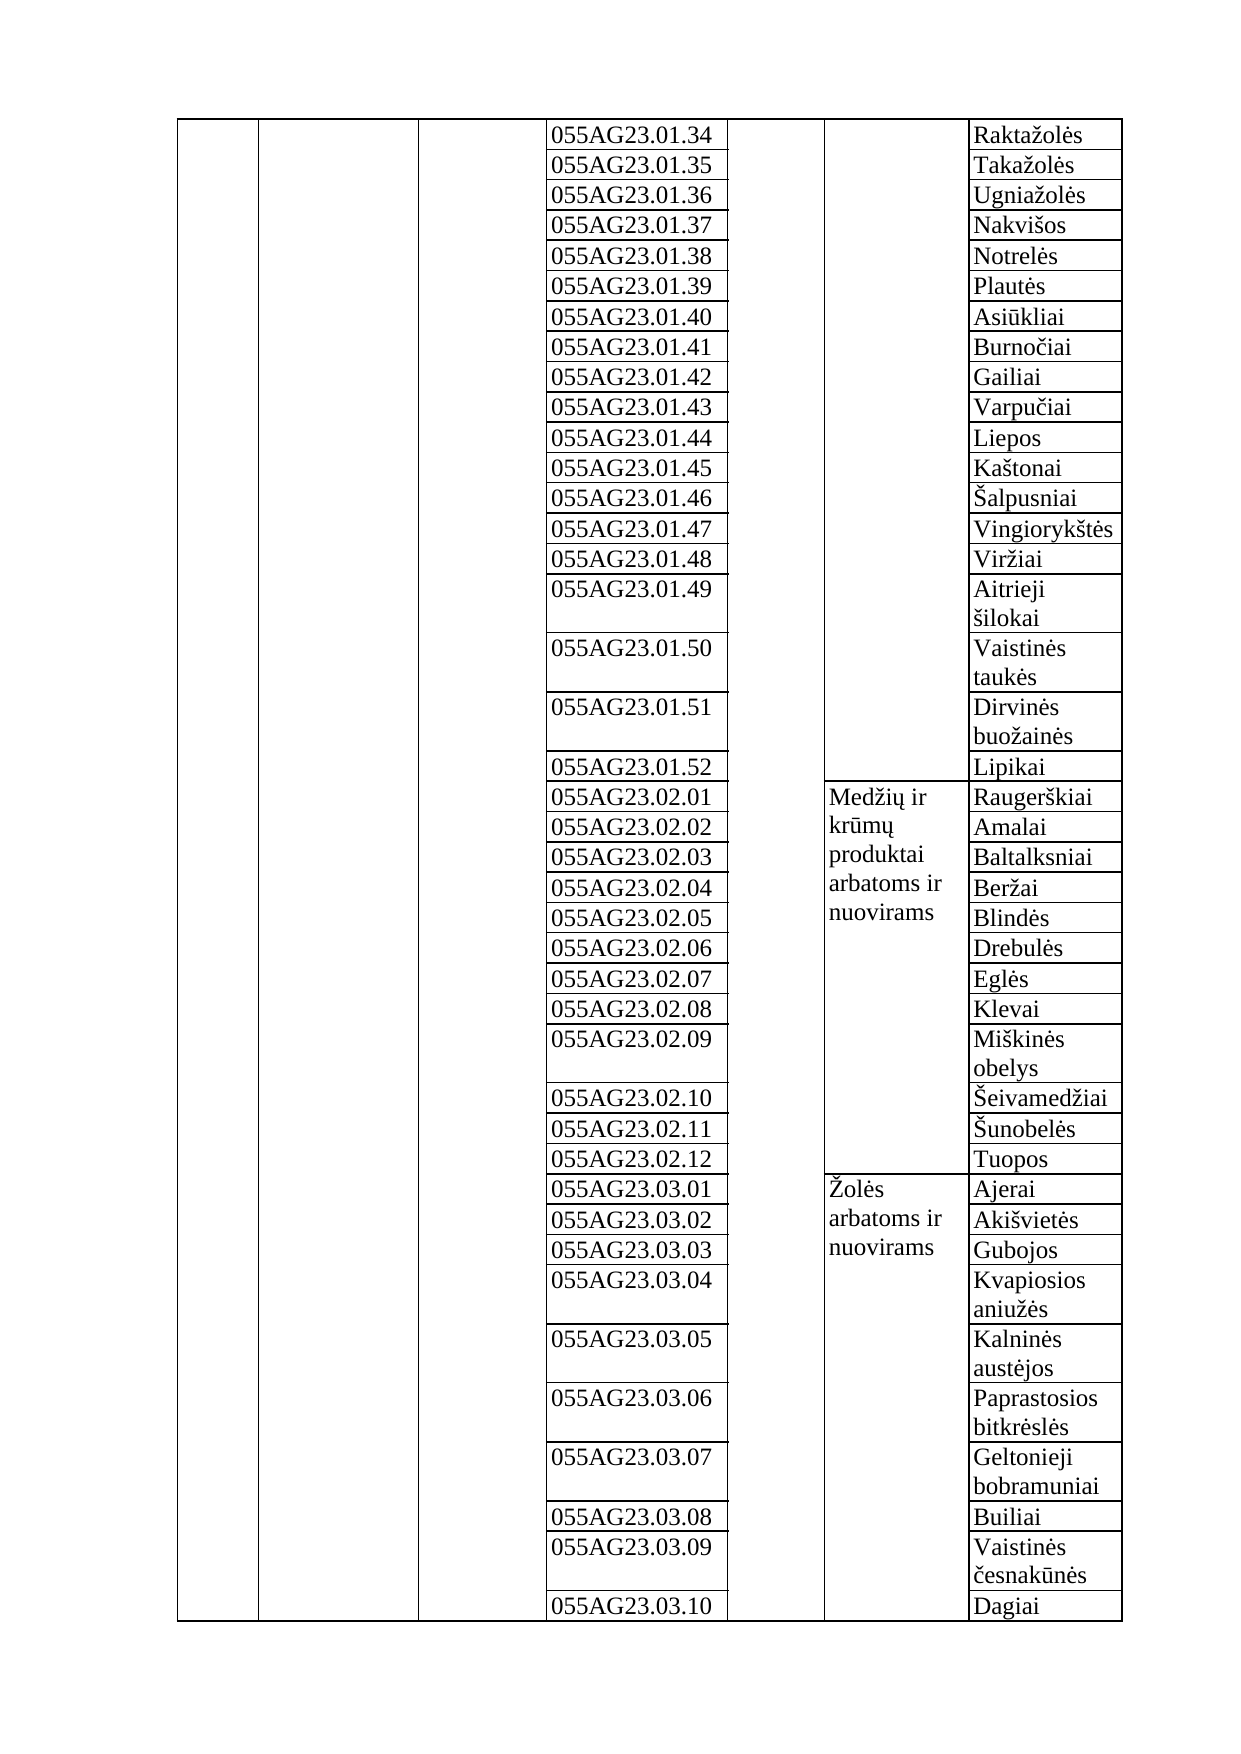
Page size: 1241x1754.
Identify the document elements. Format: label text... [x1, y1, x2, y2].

table_cell 055AG23.02.12 [547, 1144, 727, 1173]
table_cell 055AG23.02.01 [547, 782, 727, 811]
table_cell 055AG23.03.09 [547, 1532, 727, 1590]
table_cell 055AG23.03.05 [547, 1325, 727, 1382]
table_cell Akišvietės [970, 1205, 1121, 1233]
table_cell Dagiai [970, 1591, 1121, 1620]
table_cell Baltalksniai [970, 843, 1121, 871]
table_cell 055AG23.01.45 [547, 453, 727, 482]
table_cell Aitrieji šilokai [970, 575, 1121, 632]
table_cell Raugerškiai [970, 782, 1121, 811]
table_cell 055AG23.02.02 [547, 812, 727, 841]
table_cell 055AG23.01.42 [547, 362, 727, 391]
table_cell Varpučiai [970, 393, 1121, 421]
table_cell 055AG23.02.09 [547, 1025, 727, 1082]
table_cell 055AG23.01.44 [547, 423, 727, 452]
table_cell 055AG23.02.04 [547, 873, 727, 902]
table_cell 055AG23.03.10 [547, 1591, 727, 1620]
table_cell 055AG23.02.10 [547, 1083, 727, 1112]
table_cell 055AG23.02.08 [547, 994, 727, 1023]
table_cell 055AG23.02.05 [547, 903, 727, 932]
table_cell Miškinės obelys [970, 1025, 1121, 1082]
table_cell Viržiai [970, 544, 1121, 573]
table_cell Takažolės [970, 150, 1121, 179]
table_cell Plautės [970, 271, 1121, 300]
table_cell Nakvišos [970, 211, 1121, 239]
table_cell 055AG23.03.06 [547, 1383, 727, 1441]
table_cell 055AG23.02.07 [547, 964, 727, 992]
table_cell Kalninės austėjos [970, 1325, 1121, 1382]
table_cell Lipikai [970, 752, 1121, 780]
table_cell 055AG23.03.04 [547, 1265, 727, 1323]
table_cell Ugniažolės [970, 180, 1121, 209]
table_cell 055AG23.01.40 [547, 302, 727, 330]
table_cell Gubojos [970, 1235, 1121, 1264]
table_cell Notrelės [970, 241, 1121, 270]
table_cell Burnočiai [970, 332, 1121, 361]
table_cell Paprastosios bitkrėslės [970, 1383, 1121, 1441]
table_cell Blindės [970, 903, 1121, 932]
table_header [178, 120, 258, 1620]
table_cell Asiūkliai [970, 302, 1121, 330]
table_cell Tuopos [970, 1144, 1121, 1173]
table_cell Vaistinės taukės [970, 633, 1121, 691]
table_cell 055AG23.01.52 [547, 752, 727, 780]
table_cell Liepos [970, 423, 1121, 452]
table_cell Dirvinės buožainės [970, 693, 1121, 750]
table_cell Kvapiosios aniužės [970, 1265, 1121, 1323]
table_cell Šeivamedžiai [970, 1083, 1121, 1112]
table_cell 055AG23.02.03 [547, 843, 727, 871]
table_cell Medžių ir krūmų produktai arbatoms ir nuovirams [825, 782, 968, 1173]
table_cell 055AG23.02.06 [547, 933, 727, 962]
table_cell Beržai [970, 873, 1121, 902]
table_cell Šalpusniai [970, 483, 1121, 512]
table_cell 055AG23.01.50 [547, 633, 727, 691]
table_cell Vingiorykštės [970, 514, 1121, 542]
table_cell 055AG23.01.39 [547, 271, 727, 300]
table_cell Šunobelės [970, 1114, 1121, 1142]
table_cell Kaštonai [970, 453, 1121, 482]
table_cell 055AG23.01.51 [547, 693, 727, 750]
table_cell 055AG23.01.49 [547, 575, 727, 632]
table_cell 055AG23.01.46 [547, 483, 727, 512]
table_cell Drebulės [970, 933, 1121, 962]
table_cell Gailiai [970, 362, 1121, 391]
table_cell 055AG23.03.08 [547, 1502, 727, 1530]
table_cell 055AG23.01.43 [547, 393, 727, 421]
table_cell Builiai [970, 1502, 1121, 1530]
table_cell 055AG23.01.47 [547, 514, 727, 542]
table_cell Eglės [970, 964, 1121, 992]
table_cell Žolės arbatoms ir nuovirams [825, 1175, 968, 1620]
table_header [825, 120, 968, 780]
table_cell Amalai [970, 812, 1121, 841]
table_cell 055AG23.03.03 [547, 1235, 727, 1264]
table_header [728, 120, 824, 1620]
table_cell 055AG23.01.35 [547, 150, 727, 179]
table_cell 055AG23.01.37 [547, 211, 727, 239]
table_cell Raktažolės [970, 120, 1121, 148]
table_cell 055AG23.01.48 [547, 544, 727, 573]
table_cell 055AG23.01.36 [547, 180, 727, 209]
table_cell Ajerai [970, 1175, 1121, 1203]
table_cell Vaistinės česnakūnės [970, 1532, 1121, 1590]
table_cell 055AG23.01.38 [547, 241, 727, 270]
table_cell 055AG23.03.02 [547, 1205, 727, 1233]
table_cell Geltonieji bobramuniai [970, 1443, 1121, 1500]
table_cell 055AG23.02.11 [547, 1114, 727, 1142]
table_cell 055AG23.03.01 [547, 1175, 727, 1203]
table_cell Klevai [970, 994, 1121, 1023]
table_header [259, 120, 418, 1620]
table_cell 055AG23.01.34 [547, 120, 727, 148]
table_cell 055AG23.01.41 [547, 332, 727, 361]
table_cell 055AG23.03.07 [547, 1443, 727, 1500]
table_header [419, 120, 546, 1620]
